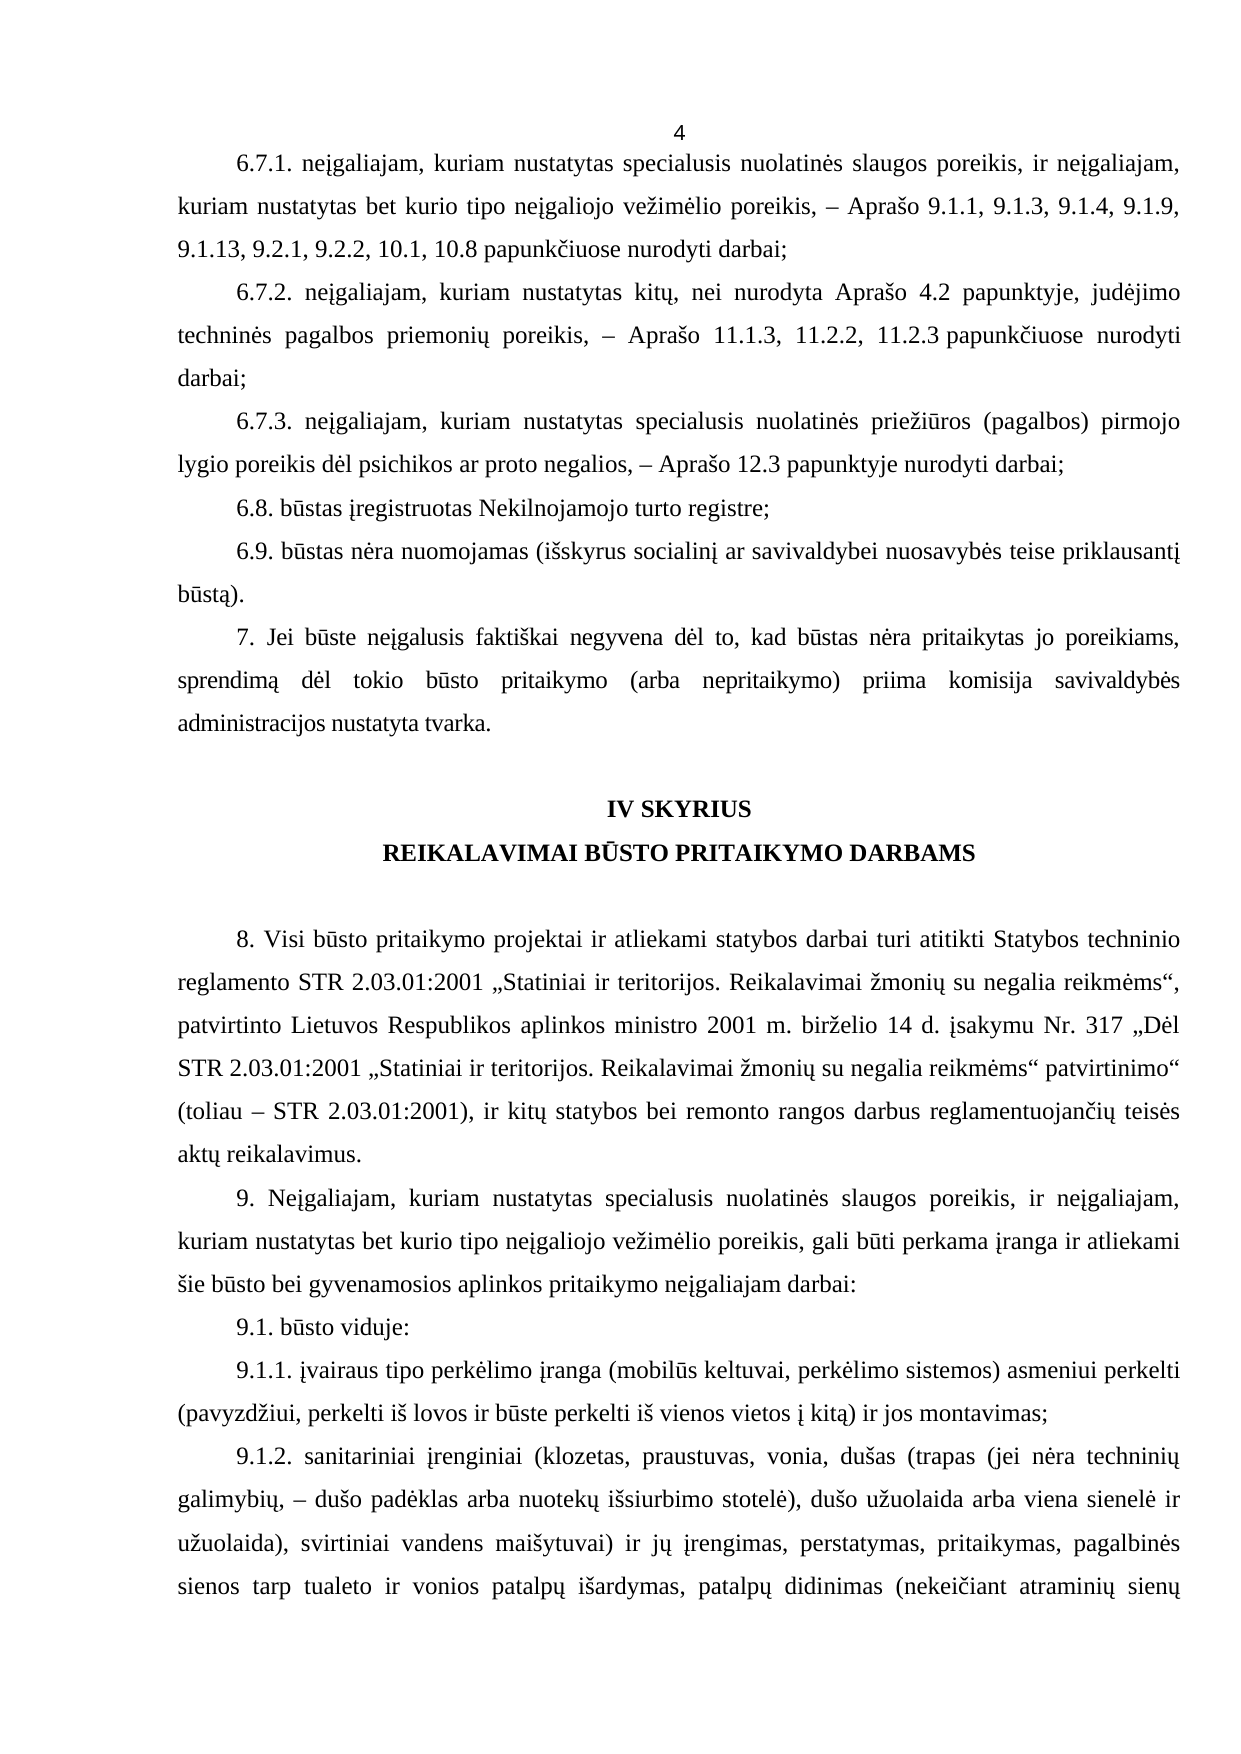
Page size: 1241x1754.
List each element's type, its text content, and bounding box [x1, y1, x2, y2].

text 9. Neįgaliajam, kuriam nustatytas specialusis nuolatinės slaugos poreikis, ir neįgaliajam, kuriam nustatytas bet kurio tipo neįgaliojo vežimėlio poreikis, gali būti perkama įranga ir atliekami šie būsto bei gyvenamosios aplinkos pritaikymo neįgaliajam darbai: [177, 1183, 1181, 1298]
text 6.9. būstas nėra nuomojamas (išskyrus socialinį ar savivaldybei nuosavybės teise priklausantį būstą). [177, 536, 1181, 608]
text 6.7.1. neįgaliajam, kuriam nustatytas specialusis nuolatinės slaugos poreikis, ir neįgaliajam, kuriam nustatytas bet kurio tipo neįgaliojo vežimėlio poreikis, – Aprašo 9.1.1, 9.1.3, 9.1.4, 9.1.9, 9.1.13, 9.2.1, 9.2.2, 10.1, 10.8 papunkčiuose nurodyti darbai; [177, 148, 1181, 263]
text 8. Visi būsto pritaikymo projektai ir atliekami statybos darbai turi atitikti Statybos techninio reglamento STR 2.03.01:2001 „Statiniai ir teritorijos. Reikalavimai žmonių su negalia reikmėms“, patvirtinto Lietuvos Respublikos aplinkos ministro 2001 m. birželio 14 d. įsakymu Nr. 317 „Dėl STR 2.03.01:2001 „Statiniai ir teritorijos. Reikalavimai žmonių su negalia reikmėms“ patvirtinimo“ (toliau – STR 2.03.01:2001), ir kitų statybos bei remonto rangos darbus reglamentuojančių teisės aktų reikalavimus. [177, 924, 1181, 1168]
text 9.1.1. įvairaus tipo perkėlimo įranga (mobilūs keltuvai, perkėlimo sistemos) asmeniui perkelti (pavyzdžiui, perkelti iš lovos ir būste perkelti iš vienos vietos į kitą) ir jos montavimas; [177, 1355, 1181, 1427]
text IV SKYRIUS [177, 794, 1181, 823]
text 9.1.2. sanitariniai įrenginiai (klozetas, praustuvas, vonia, dušas (trapas (jei nėra techninių galimybių, – dušo padėklas arba nuotekų išsiurbimo stotelė), dušo užuolaida arba viena sienelė ir užuolaida), svirtiniai vandens maišytuvai) ir jų įrengimas, perstatymas, pritaikymas, pagalbinės sienos tarp tualeto ir vonios patalpų išardymas, patalpų didinimas (nekeičiant atraminių sienų [177, 1441, 1181, 1599]
text REIKALAVIMAI Būsto pritaikymo DARBAMS [177, 838, 1181, 866]
text 9.1. būsto viduje: [177, 1312, 1181, 1341]
text 7. Jei būste neįgalusis faktiškai negyvena dėl to, kad būstas nėra pritaikytas jo poreikiams, sprendimą dėl tokio būsto pritaikymo (arba nepritaikymo) priima komisija savivaldybės administracijos nustatyta tvarka. [177, 622, 1181, 737]
text 6.8. būstas įregistruotas Nekilnojamojo turto registre; [177, 493, 1181, 521]
text 6.7.2. neįgaliajam, kuriam nustatytas kitų, nei nurodyta Aprašo 4.2 papunktyje, judėjimo techninės pagalbos priemonių poreikis, – Aprašo 11.1.3, 11.2.2, 11.2.3 papunkčiuose nurodyti darbai; [177, 277, 1181, 392]
text 6.7.3. neįgaliajam, kuriam nustatytas specialusis nuolatinės priežiūros (pagalbos) pirmojo lygio poreikis dėl psichikos ar proto negalios, – Aprašo 12.3 papunktyje nurodyti darbai; [177, 406, 1181, 478]
